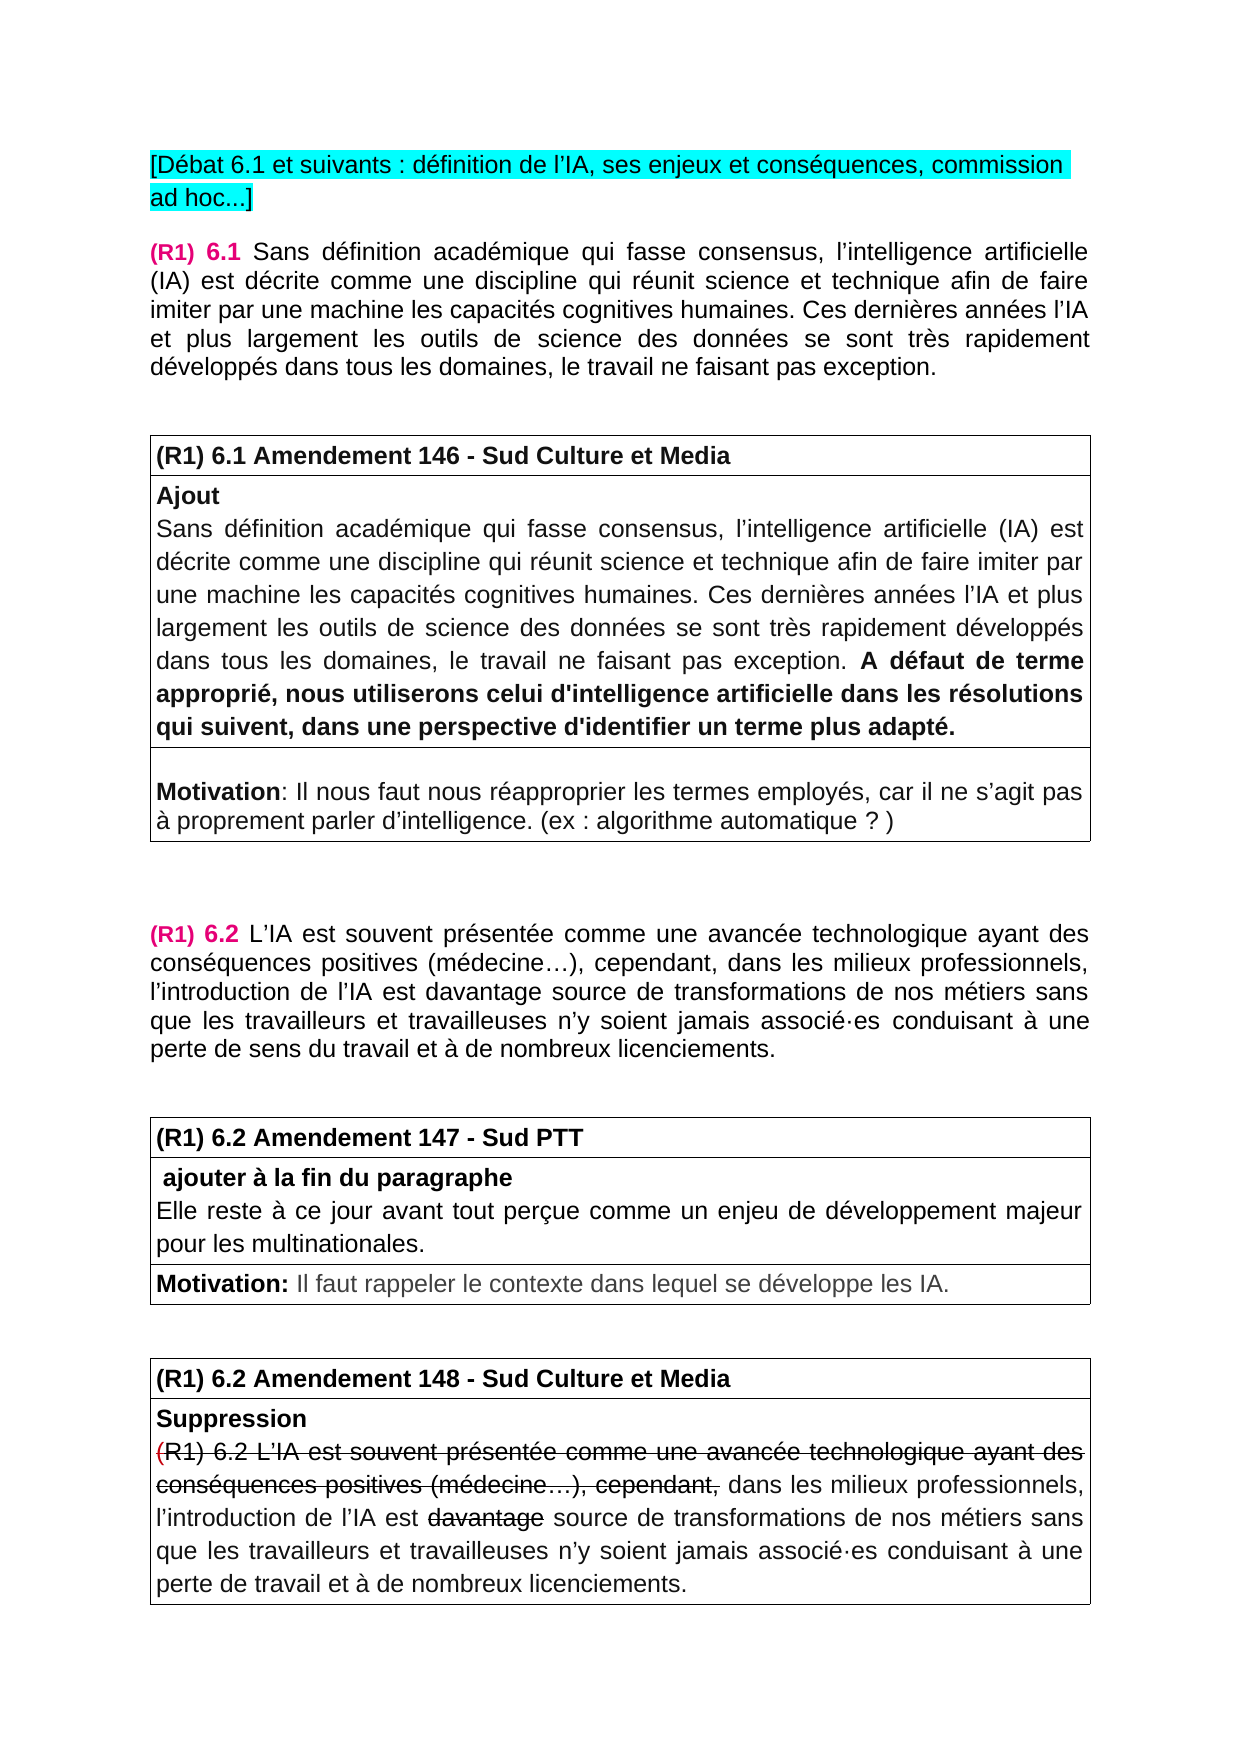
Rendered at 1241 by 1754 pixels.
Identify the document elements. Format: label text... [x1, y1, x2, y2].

text (R1) 6.2 L’IA est souvent présentée comme une avancée technologique ayant des conséquences positives (médecine…), cependant, dans les milieux professionnels, l’introduction de l’IA est davantage source de transformations de nos métiers sans que les travailleurs et travailleuses n’y soient jamais associé·es conduisant à une perte de sens du travail et à de nombreux licenciements. [150, 919, 1090, 1063]
table_header (R1) 6.2 Amendement 147 - Sud PTT [151, 1118, 1090, 1157]
text [Débat 6.1 et suivants : définition de l’IA, ses enjeux et conséquences, commission ad hoc...] [150, 150, 1090, 212]
table_cell Motivation: Il nous faut nous réapproprier les termes employés, car il ne s’agit pas à proprement parler d’intelligence. (ex : algorithme automatique ? ) [151, 748, 1090, 841]
table_cell ajouter à la fin du paragraphe Elle reste à ce jour avant tout perçue comme un enjeu de développement majeur pour les multinationales. [151, 1158, 1090, 1264]
table_cell Motivation: Il faut rappeler le contexte dans lequel se développe les IA. [151, 1265, 1090, 1304]
text (R1) 6.1 Sans définition académique qui fasse consensus, l’intelligence artificielle (IA) est décrite comme une discipline qui réunit science et technique afin de faire imiter par une machine les capacités cognitives humaines. Ces dernières années l’IA et plus largement les outils de science des données se sont très rapidement développés dans tous les domaines, le travail ne faisant pas exception. [150, 237, 1090, 381]
table_cell Suppression (R1) 6.2 L’IA est souvent présentée comme une avancée technologique ayant des conséquences positives (médecine…), cependant, dans les milieux professionnels, l’introduction de l’IA est davantage source de transformations de nos métiers sans que les travailleurs et travailleuses n’y soient jamais associé·es conduisant à une perte de travail et à de nombreux licenciements. [151, 1399, 1090, 1603]
table_header (R1) 6.2 Amendement 148 - Sud Culture et Media [151, 1359, 1090, 1398]
table_cell Ajout Sans définition académique qui fasse consensus, l’intelligence artificielle (IA) est décrite comme une discipline qui réunit science et technique afin de faire imiter par une machine les capacités cognitives humaines. Ces dernières années l’IA et plus largement les outils de science des données se sont très rapidement développés dans tous les domaines, le travail ne faisant pas exception. A défaut de terme approprié, nous utiliserons celui d'intelligence artificielle dans les résolutions qui suivent, dans une perspective d'identifier un terme plus adapté. [151, 476, 1090, 747]
table_header (R1) 6.1 Amendement 146 - Sud Culture et Media [151, 436, 1090, 475]
